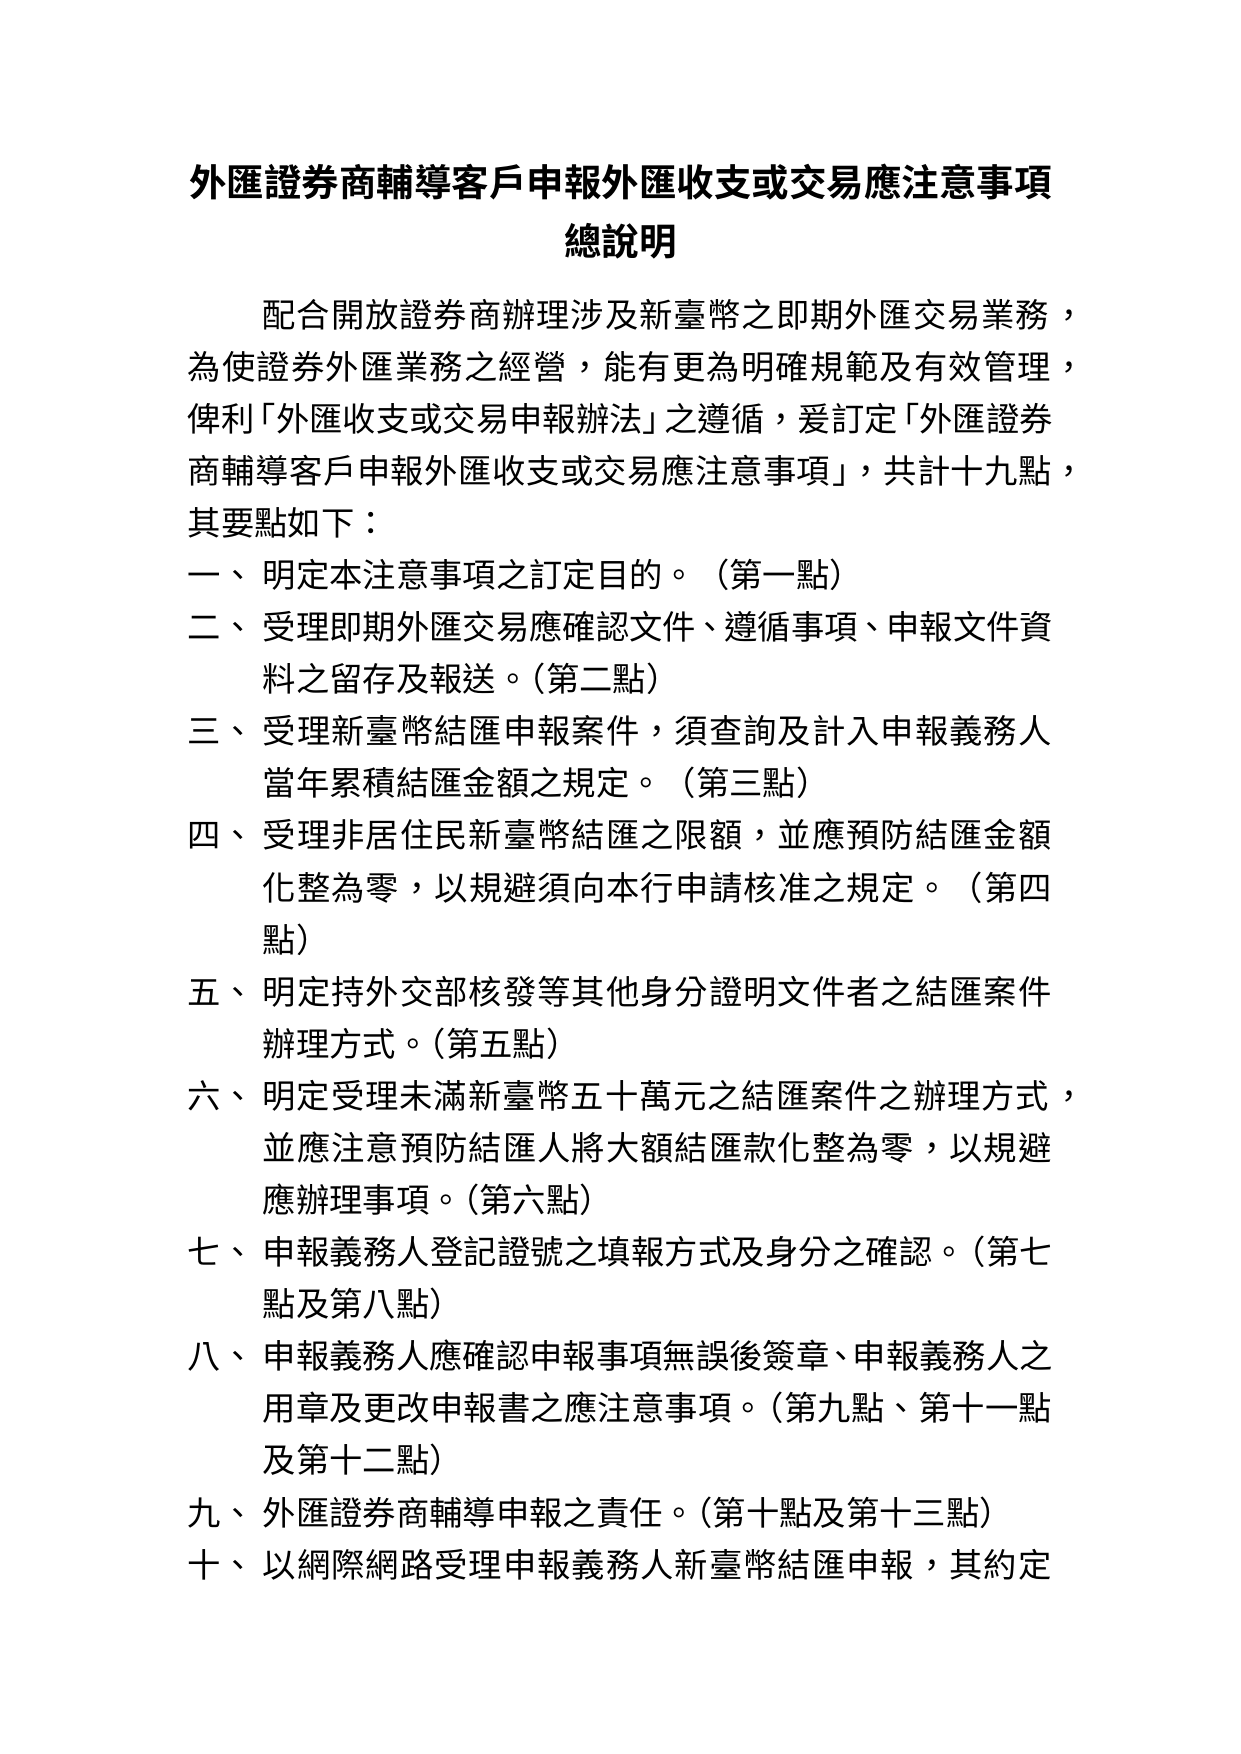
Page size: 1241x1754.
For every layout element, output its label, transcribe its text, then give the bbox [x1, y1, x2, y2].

list 明定本注意事項之訂定目的。（第一點） [187, 546, 1053, 598]
list 明定受理未滿新臺幣五十萬元之結匯案件之辦理方式，並應注意預防結匯人將大額結匯款化整為零，以規避應辦理事項。（第六點） [187, 1067, 1053, 1223]
list 受理新臺幣結匯申報案件，須查詢及計入申報義務人當年累積結匯金額之規定。（第三點） [187, 702, 1053, 806]
list 明定持外交部核發等其他身分證明文件者之結匯案件辦理方式。（第五點） [187, 962, 1053, 1067]
text 外匯證券商輔導客戶申報外匯收支或交易應注意事項總說明 [187, 150, 1053, 267]
list 受理非居住民新臺幣結匯之限額，並應預防結匯金額化整為零，以規避須向本行申請核准之規定。（第四點） [187, 806, 1053, 962]
list 申報義務人登記證號之填報方式及身分之確認。（第七點及第八點） [187, 1223, 1053, 1327]
list 申報義務人應確認申報事項無誤後簽章、申報義務人之用章及更改申報書之應注意事項。（第九點、第十一點及第十二點） [187, 1327, 1053, 1483]
list 受理即期外匯交易應確認文件、遵循事項、申報文件資料之留存及報送。（第二點） [187, 598, 1053, 702]
text 配合開放證券商辦理涉及新臺幣之即期外匯交易業務，為使證券外匯業務之經營，能有更為明確規範及有效管理，俾利「外匯收支或交易申報辦法」之遵循，爰訂定「外匯證券商輔導客戶申報外匯收支或交易應注意事項」，共計十九點，其要點如下： [187, 285, 1053, 546]
list 以網際網路受理申報義務人新臺幣結匯申報，其約定 [187, 1535, 1053, 1587]
list 外匯證券商輔導申報之責任。（第十點及第十三點） [187, 1483, 1053, 1535]
